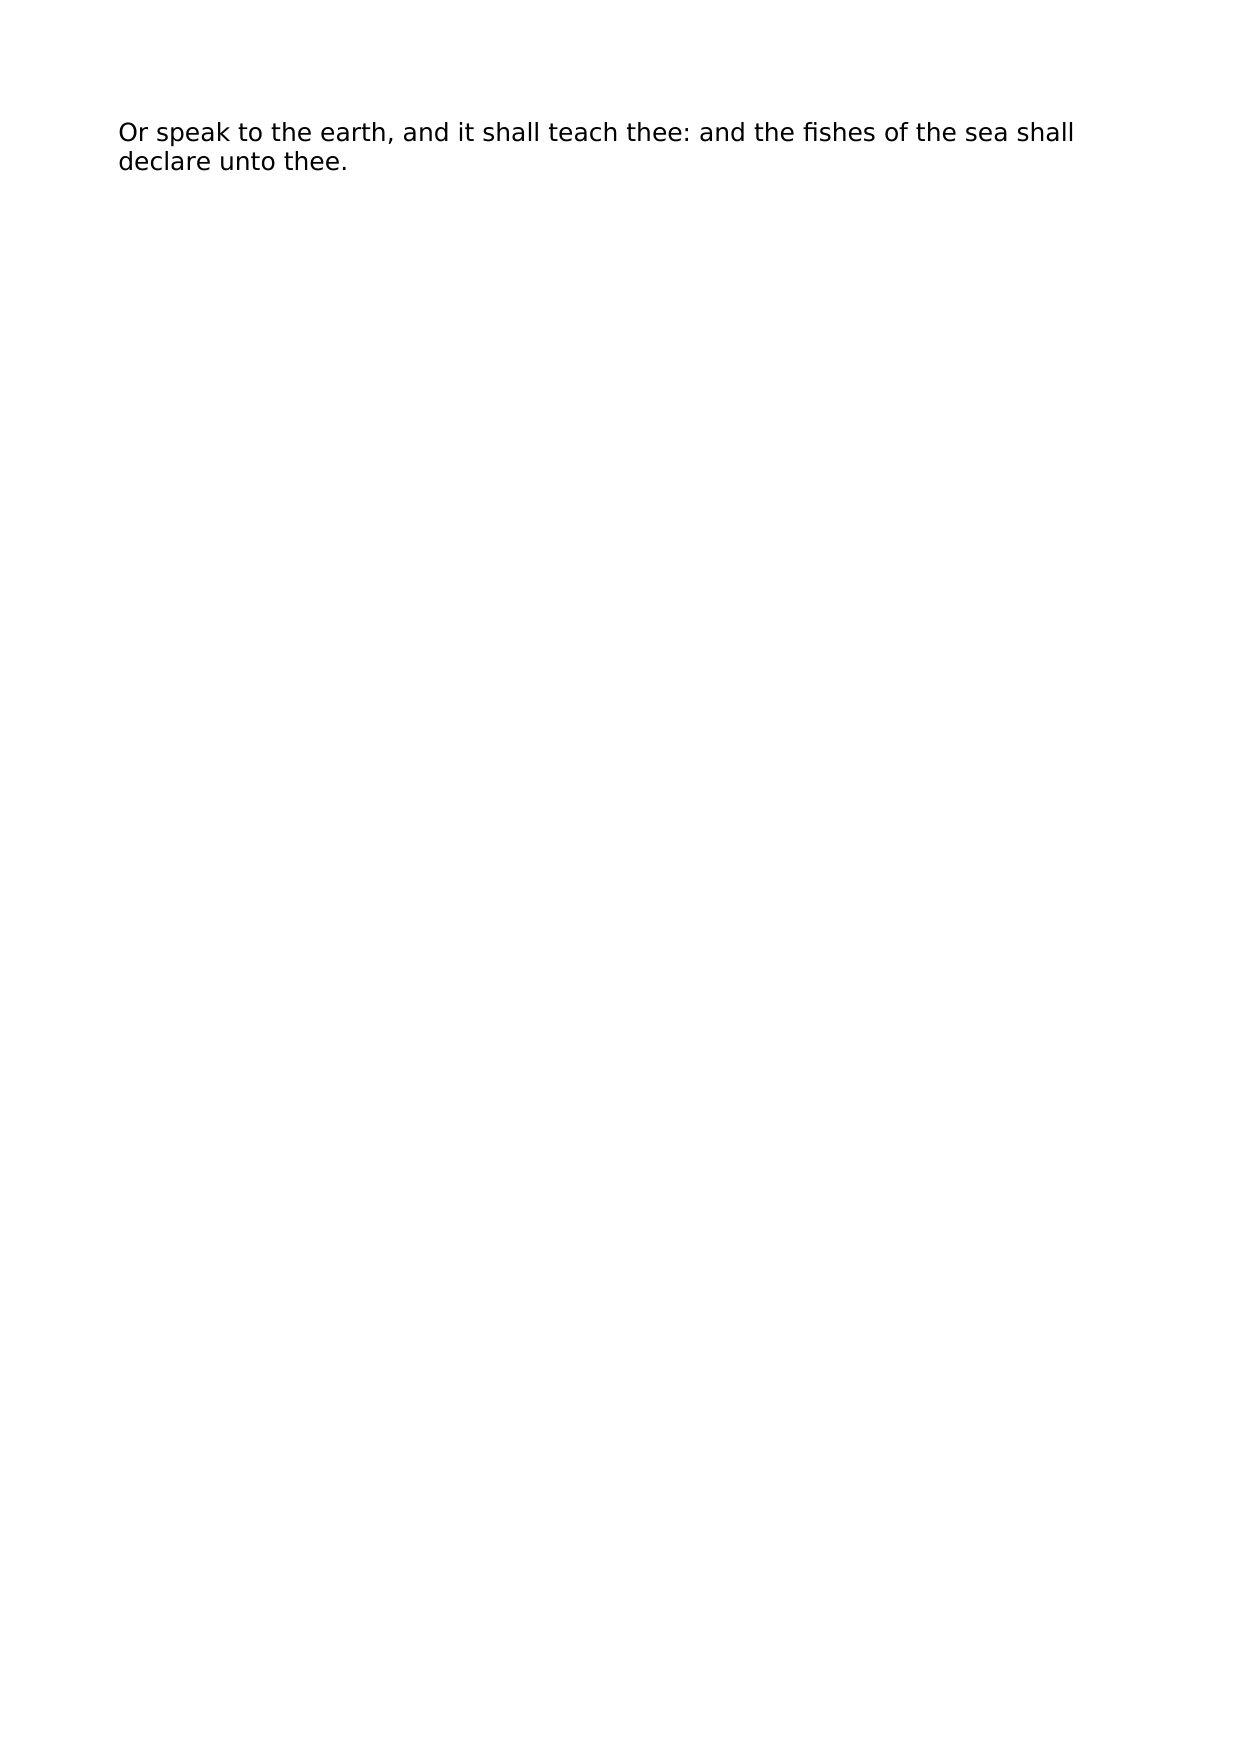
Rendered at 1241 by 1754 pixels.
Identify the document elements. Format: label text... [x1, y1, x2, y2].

text Or speak to the earth, and it shall teach thee: and the fishes of the sea shall declare unto thee. [118, 118, 1122, 176]
